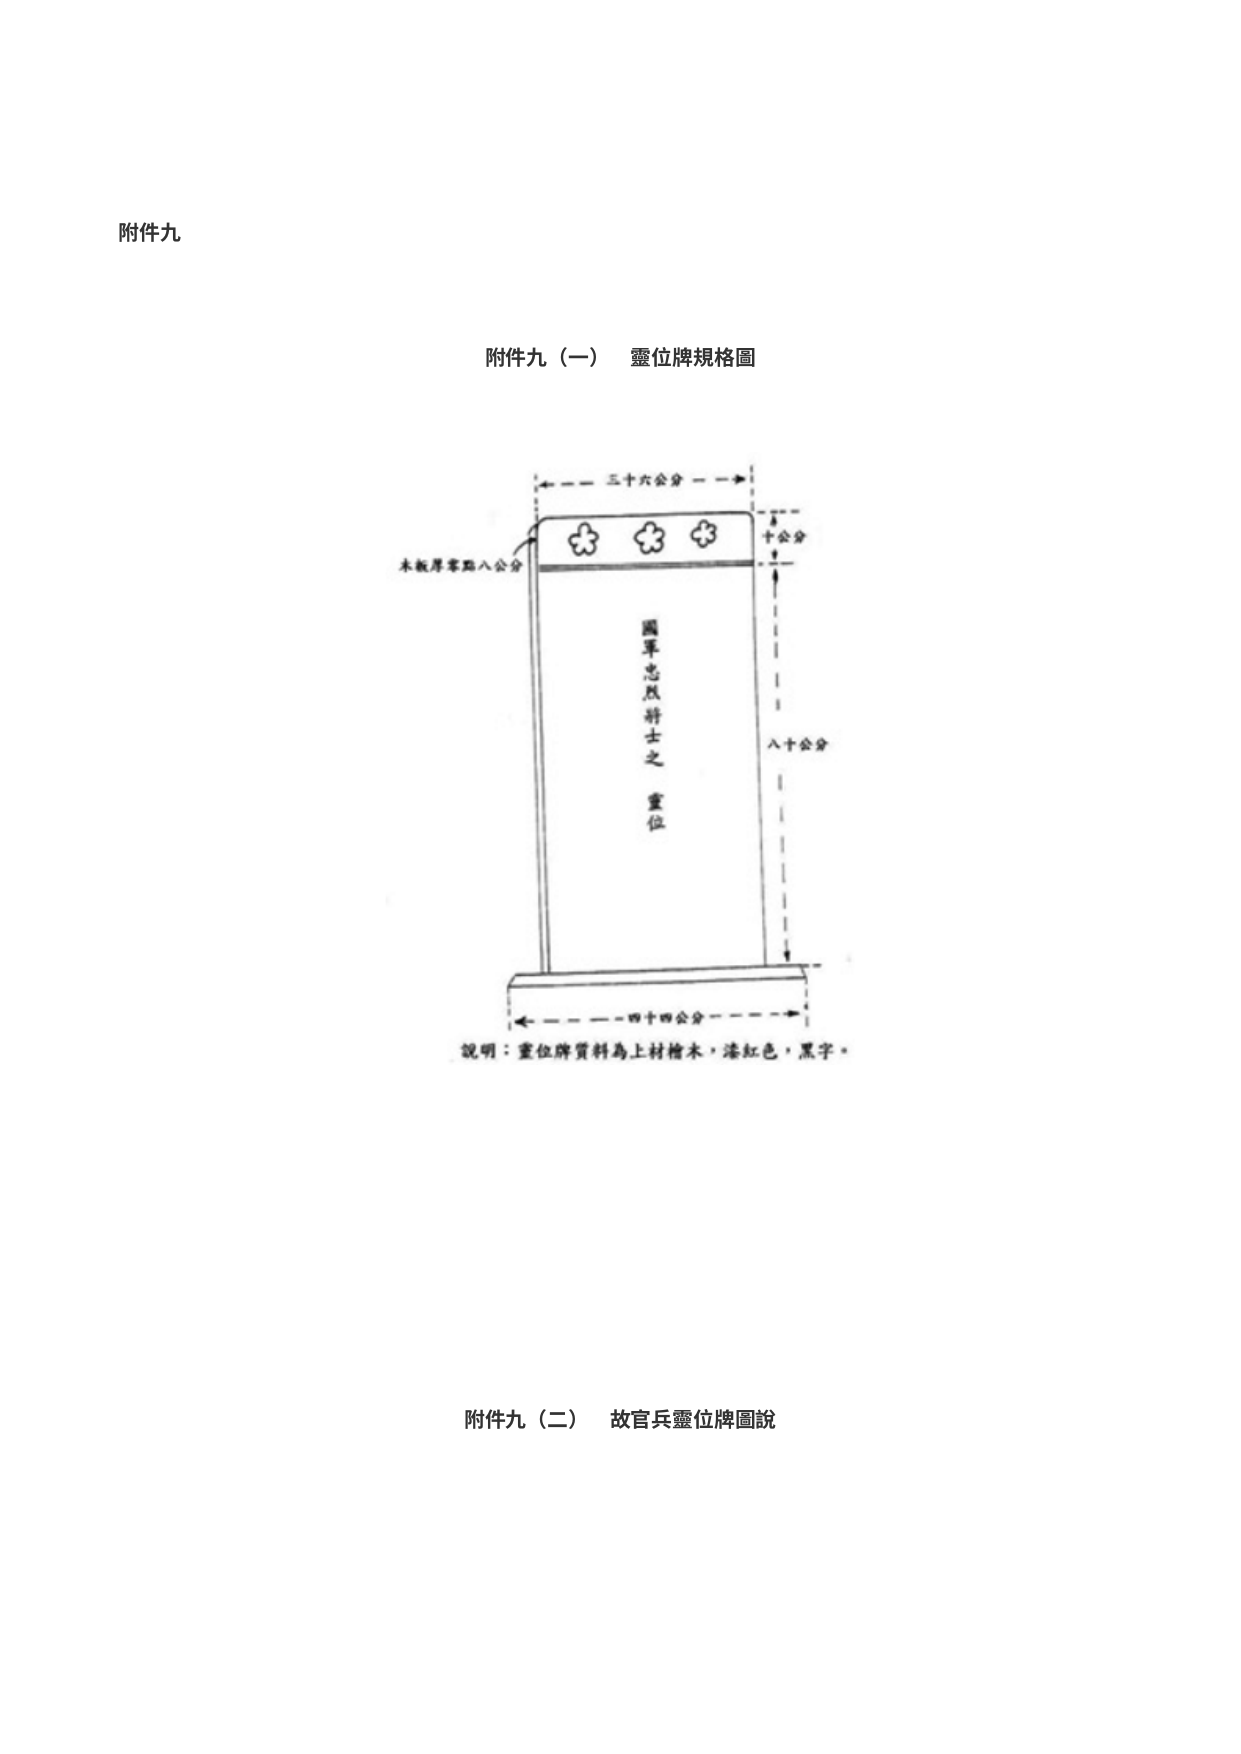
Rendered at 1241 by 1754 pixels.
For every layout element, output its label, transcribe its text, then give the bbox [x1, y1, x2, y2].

text 附件九（二） 故官兵靈位牌圖說 [118, 1377, 1122, 1439]
text 附件九（一） 靈位牌規格圖 [118, 314, 1122, 377]
text 附件九 [118, 189, 1122, 252]
